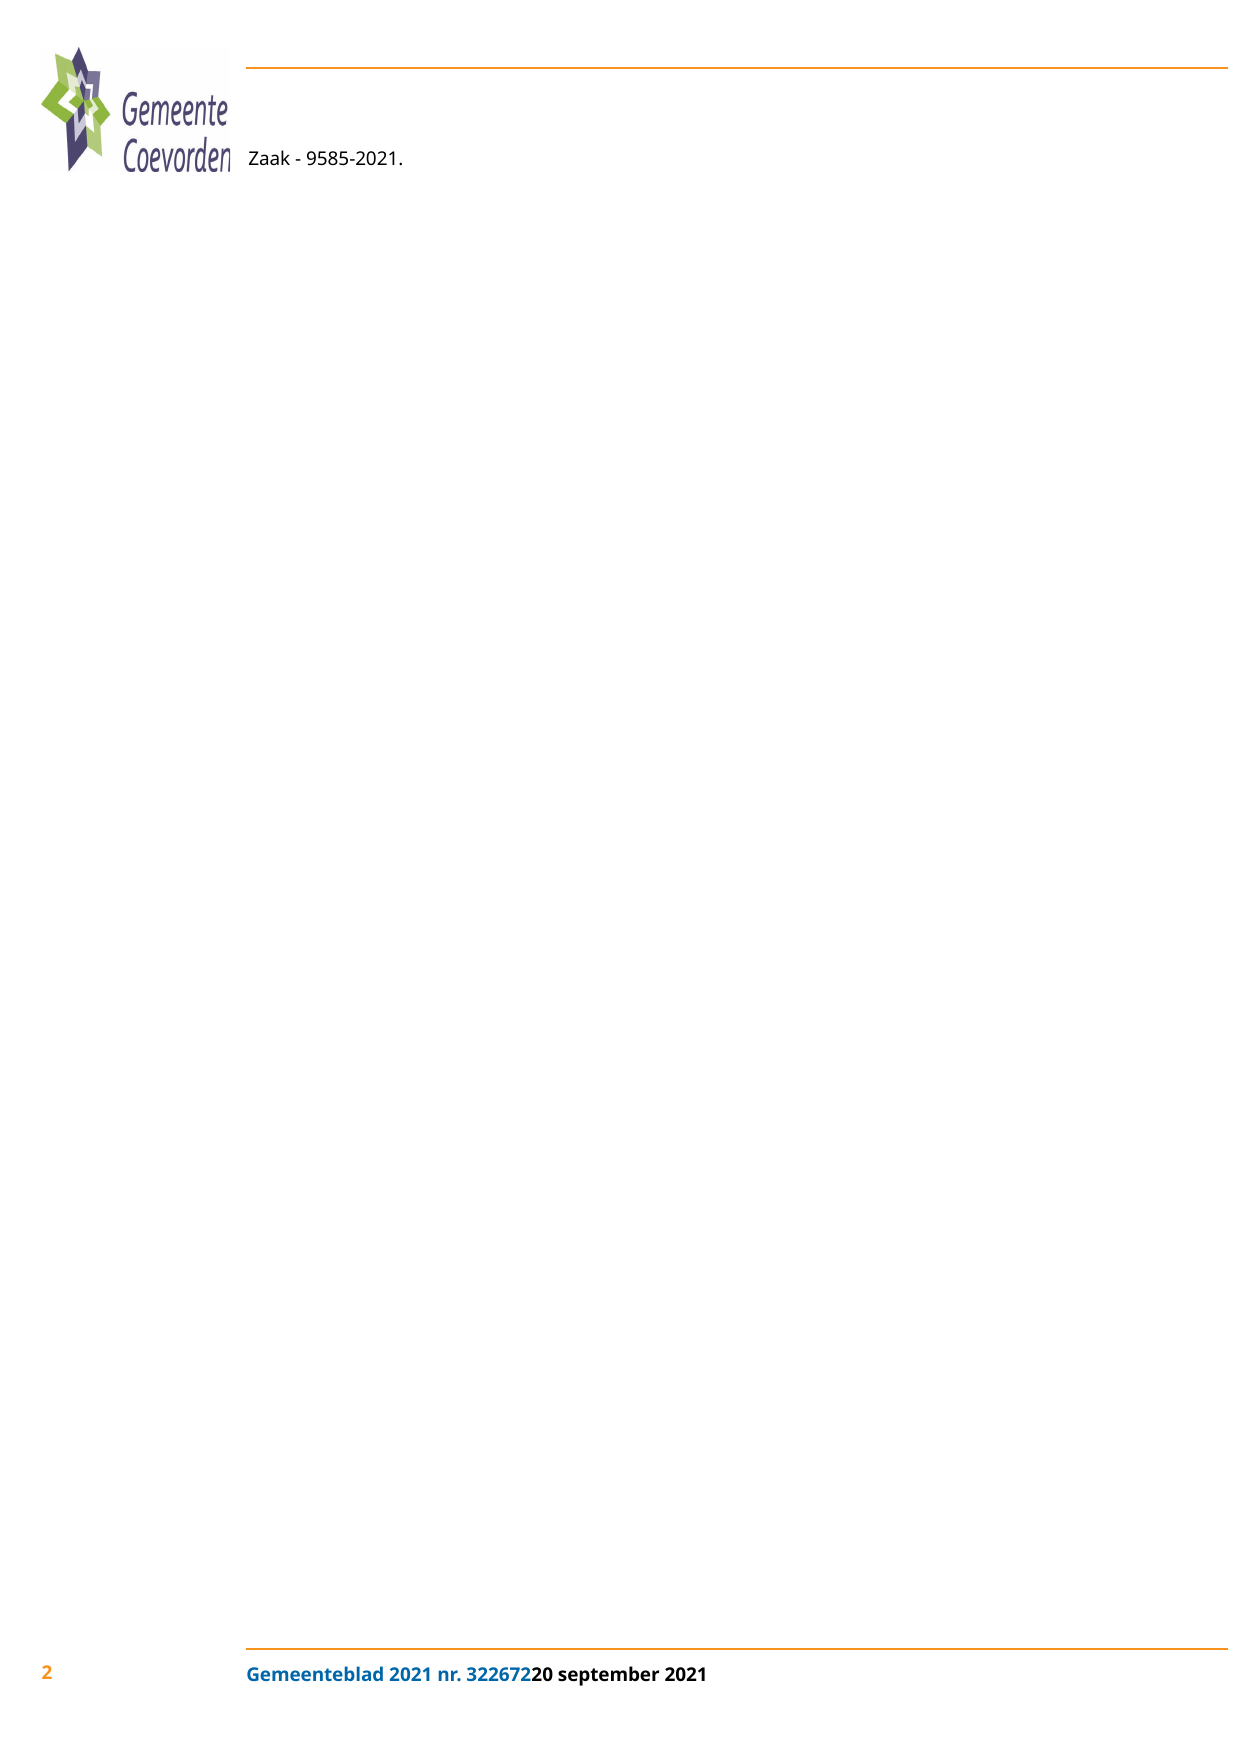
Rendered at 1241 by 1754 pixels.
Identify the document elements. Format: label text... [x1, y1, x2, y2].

picture [41, 47, 231, 172]
text Zaak - 9585-2021. [248, 145, 1152, 171]
